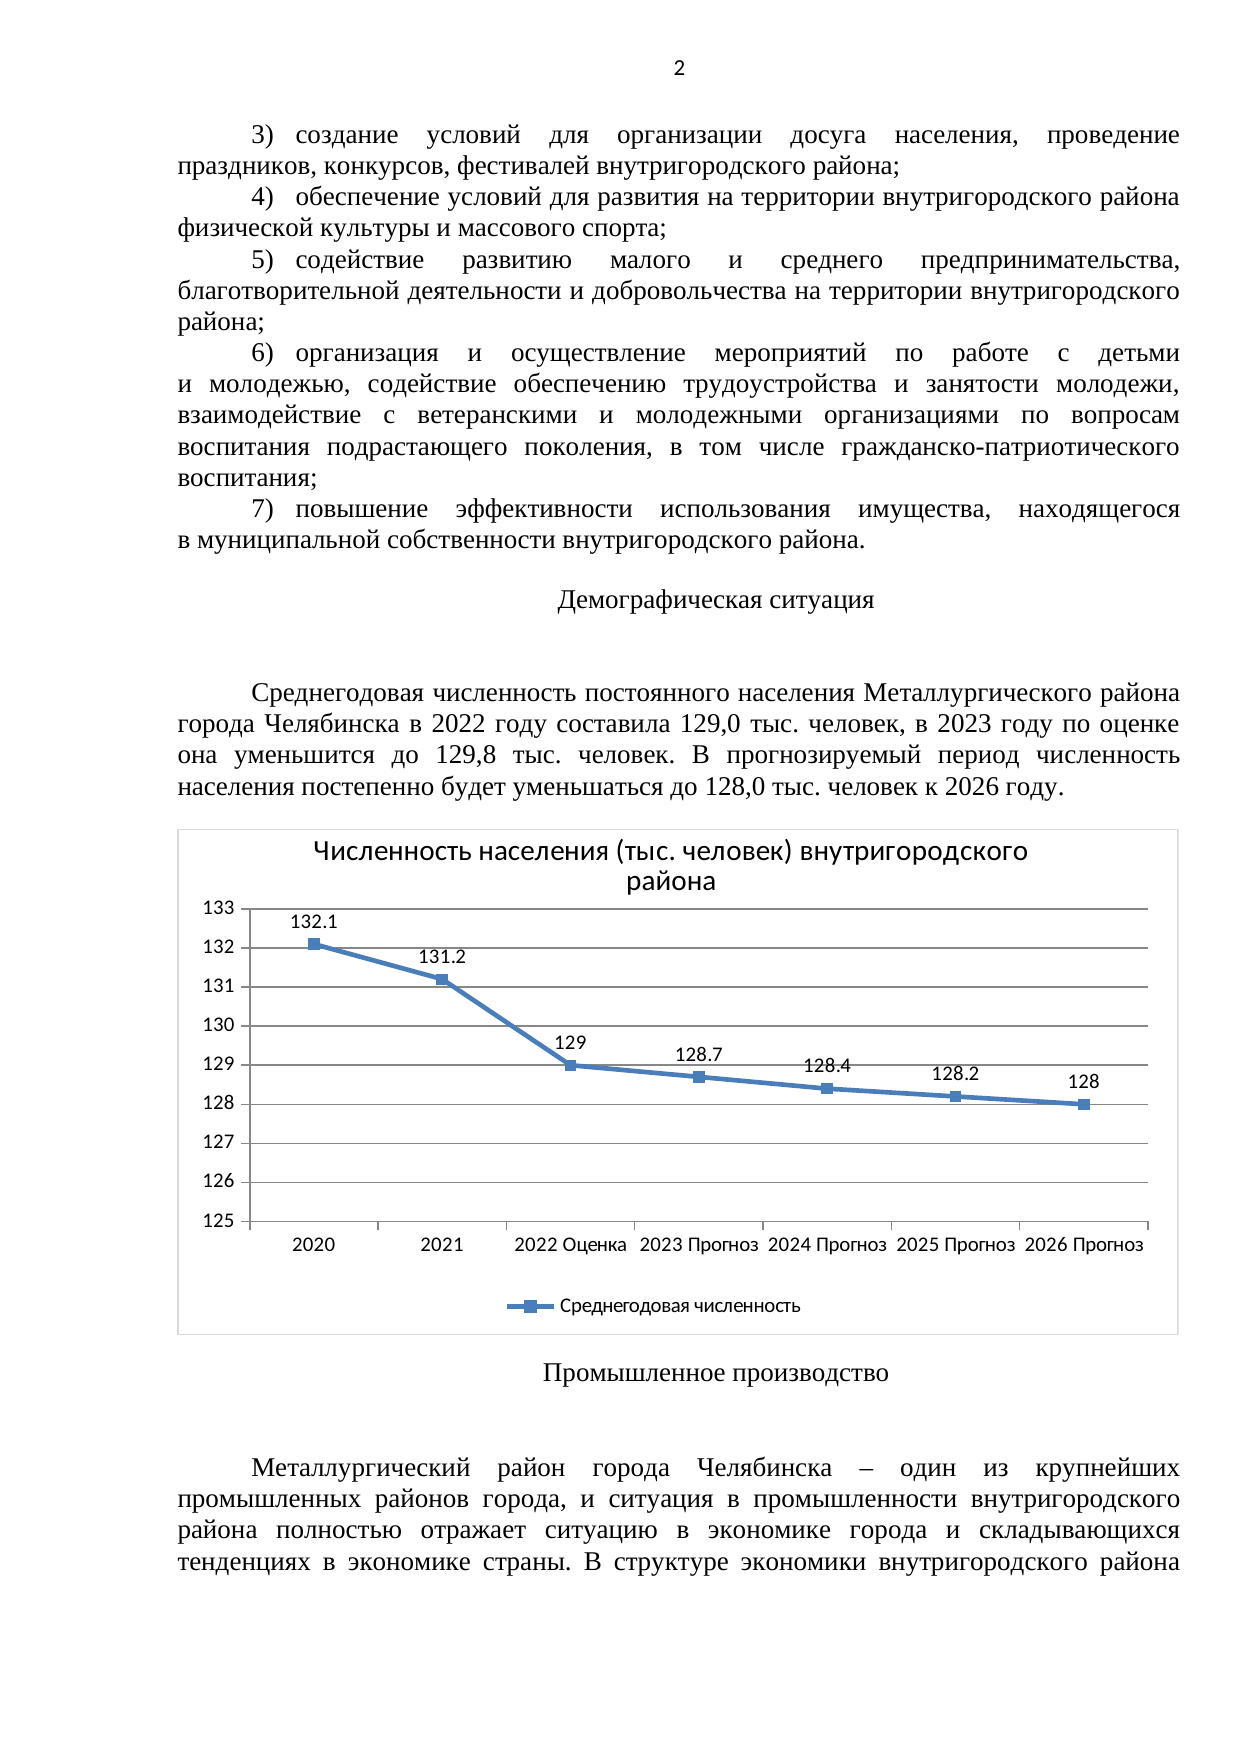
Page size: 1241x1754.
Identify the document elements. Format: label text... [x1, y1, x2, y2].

list содействие развитию малого и среднего предпринимательства, благотворительной деятельности и добровольчества на территории внутригородского района; [177, 243, 1181, 336]
subtitle Промышленное производство [177, 1356, 1181, 1387]
text Металлургический район города Челябинска – один из крупнейших промышленных районов города, и ситуация в промышленности внутригородского района полностью отражает ситуацию в экономике города и складывающихся тенденциях в экономике страны. В структуре экономики внутригородского района [177, 1451, 1181, 1576]
list создание условий для организации досуга населения, проведение праздников, конкурсов, фестивалей внутригородского района; [177, 118, 1181, 180]
text Среднегодовая численность постоянного населения Металлургического района города Челябинска в 2022 году составила 129,0 тыс. человек, в 2023 году по оценке она уменьшится до 129,8 тыс. человек. В прогнозируемый период численность населения постепенно будет уменьшаться до 128,0 тыс. человек к 2026 году. [177, 676, 1181, 801]
list организация и осуществление мероприятий по работе с детьми и молодежью, содействие обеспечению трудоустройства и занятости молодежи, взаимодействие с ветеранскими и молодежными организациями по вопросам воспитания подрастающего поколения, в том числе гражданско-патриотического воспитания; [177, 336, 1181, 492]
list повышение эффективности использования имущества, находящегося в муниципальной собственности внутригородского района. [177, 492, 1181, 554]
subtitle Демографическая ситуация [177, 583, 1181, 614]
list обеспечение условий для развития на территории внутригородского района физической культуры и массового спорта; [177, 180, 1181, 243]
